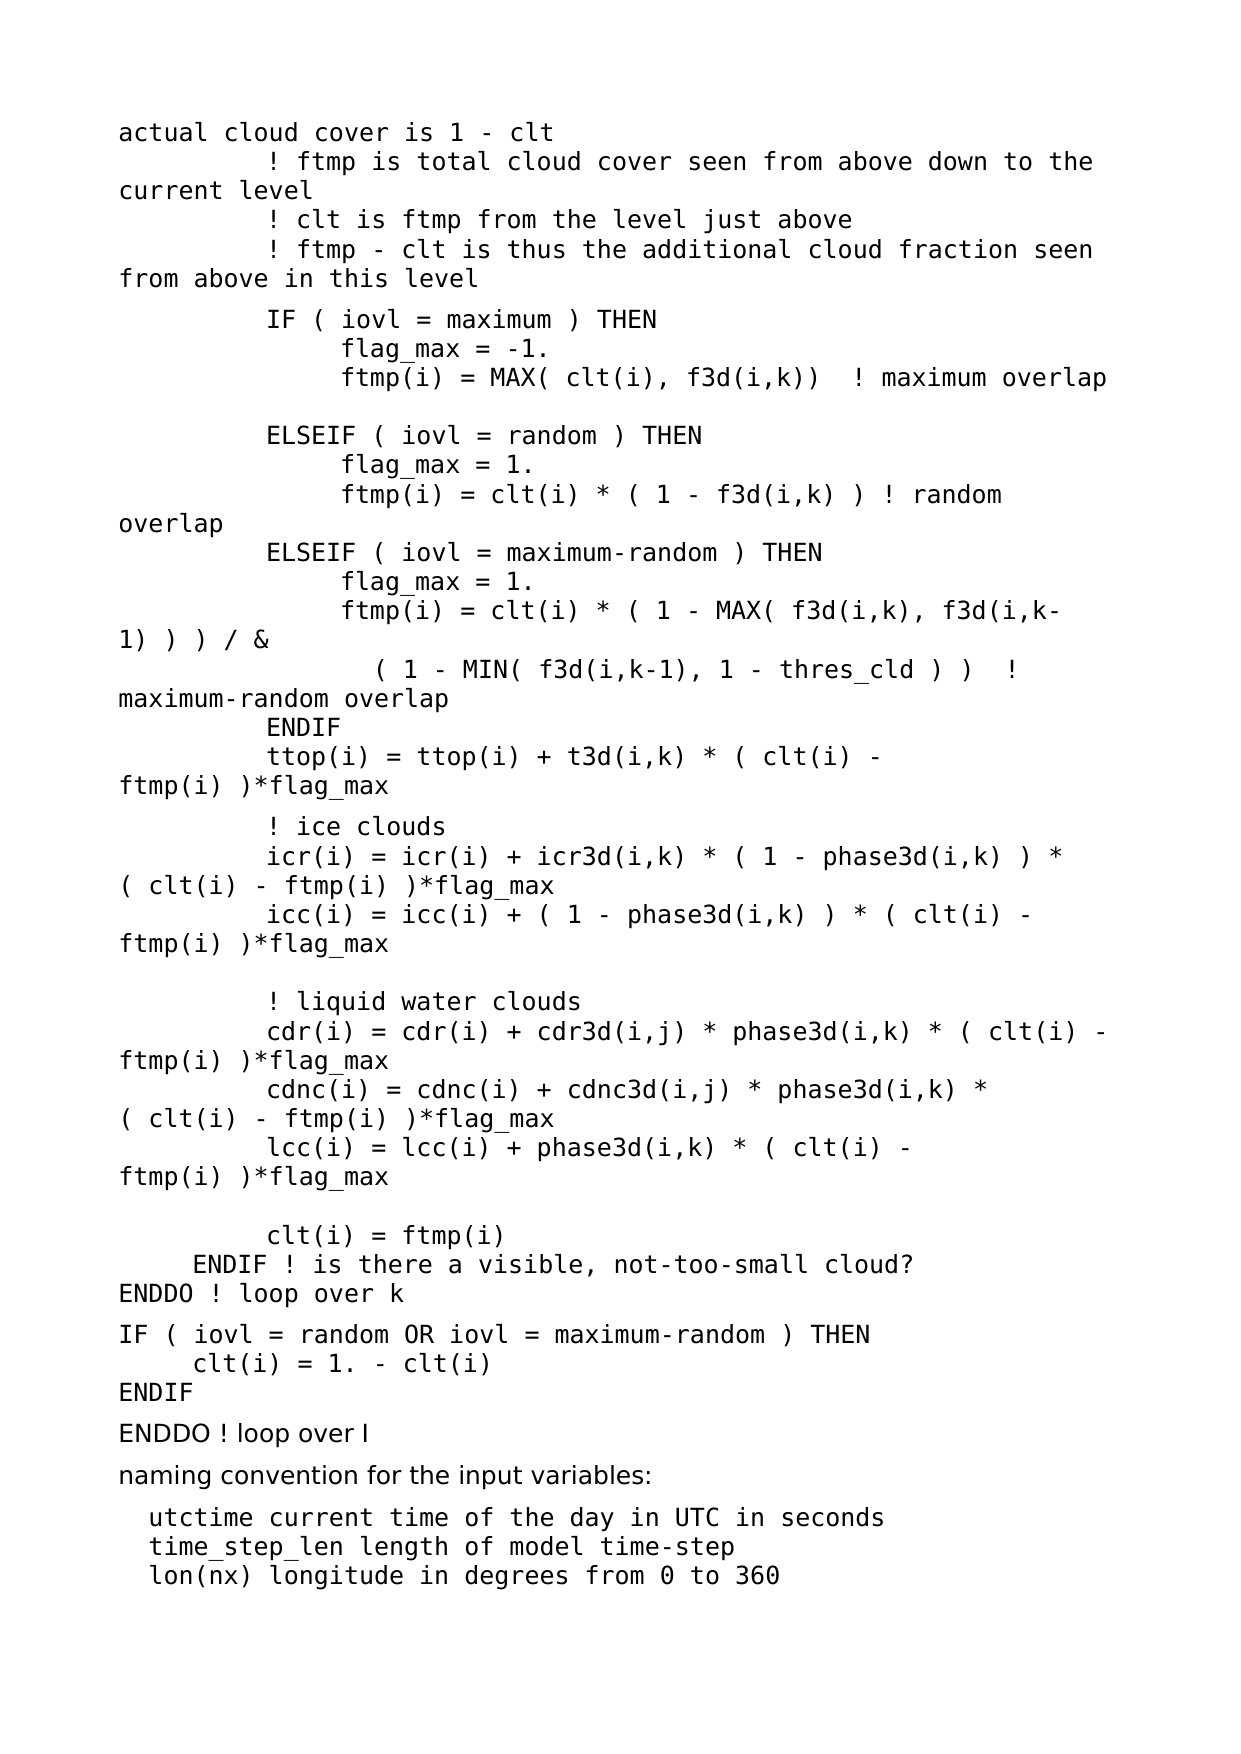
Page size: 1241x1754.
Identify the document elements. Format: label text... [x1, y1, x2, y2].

text IF ( iovl = maximum ) THEN flag_max = -1. ftmp(i) = MAX( clt(i), f3d(i,k)) ! maximum overlap ELSEIF ( iovl = random ) THEN flag_max = 1. ftmp(i) = clt(i) * ( 1 - f3d(i,k) ) ! random overlap ELSEIF ( iovl = maximum-random ) THEN flag_max = 1. ftmp(i) = clt(i) * ( 1 - MAX( f3d(i,k), f3d(i,k-1) ) ) / & ( 1 - MIN( f3d(i,k-1), 1 - thres_cld ) ) ! maximum-random overlap ENDIF ttop(i) = ttop(i) + t3d(i,k) * ( clt(i) - ftmp(i) )*flag_max [118, 305, 1122, 801]
text ENDDO ! loop over I [118, 1419, 1122, 1448]
text actual cloud cover is 1 - clt ! ftmp is total cloud cover seen from above down to the current level ! clt is ftmp from the level just above ! ftmp - clt is thus the additional cloud fraction seen from above in this level [118, 118, 1122, 293]
text naming convention for the input variables: [118, 1461, 1122, 1490]
text IF ( iovl = random OR iovl = maximum-random ) THEN clt(i) = 1. - clt(i) ENDIF [118, 1320, 1122, 1408]
text utctime current time of the day in UTC in seconds time_step_len length of model time-step lon(nx) longitude in degrees from 0 to 360 [118, 1503, 1122, 1590]
text ! ice clouds icr(i) = icr(i) + icr3d(i,k) * ( 1 - phase3d(i,k) ) * ( clt(i) - ftmp(i) )*flag_max icc(i) = icc(i) + ( 1 - phase3d(i,k) ) * ( clt(i) - ftmp(i) )*flag_max ! liquid water clouds cdr(i) = cdr(i) + cdr3d(i,j) * phase3d(i,k) * ( clt(i) - ftmp(i) )*flag_max cdnc(i) = cdnc(i) + cdnc3d(i,j) * phase3d(i,k) * ( clt(i) - ftmp(i) )*flag_max lcc(i) = lcc(i) + phase3d(i,k) * ( clt(i) - ftmp(i) )*flag_max clt(i) = ftmp(i) ENDIF ! is there a visible, not-too-small cloud? ENDDO ! loop over k [118, 812, 1122, 1308]
